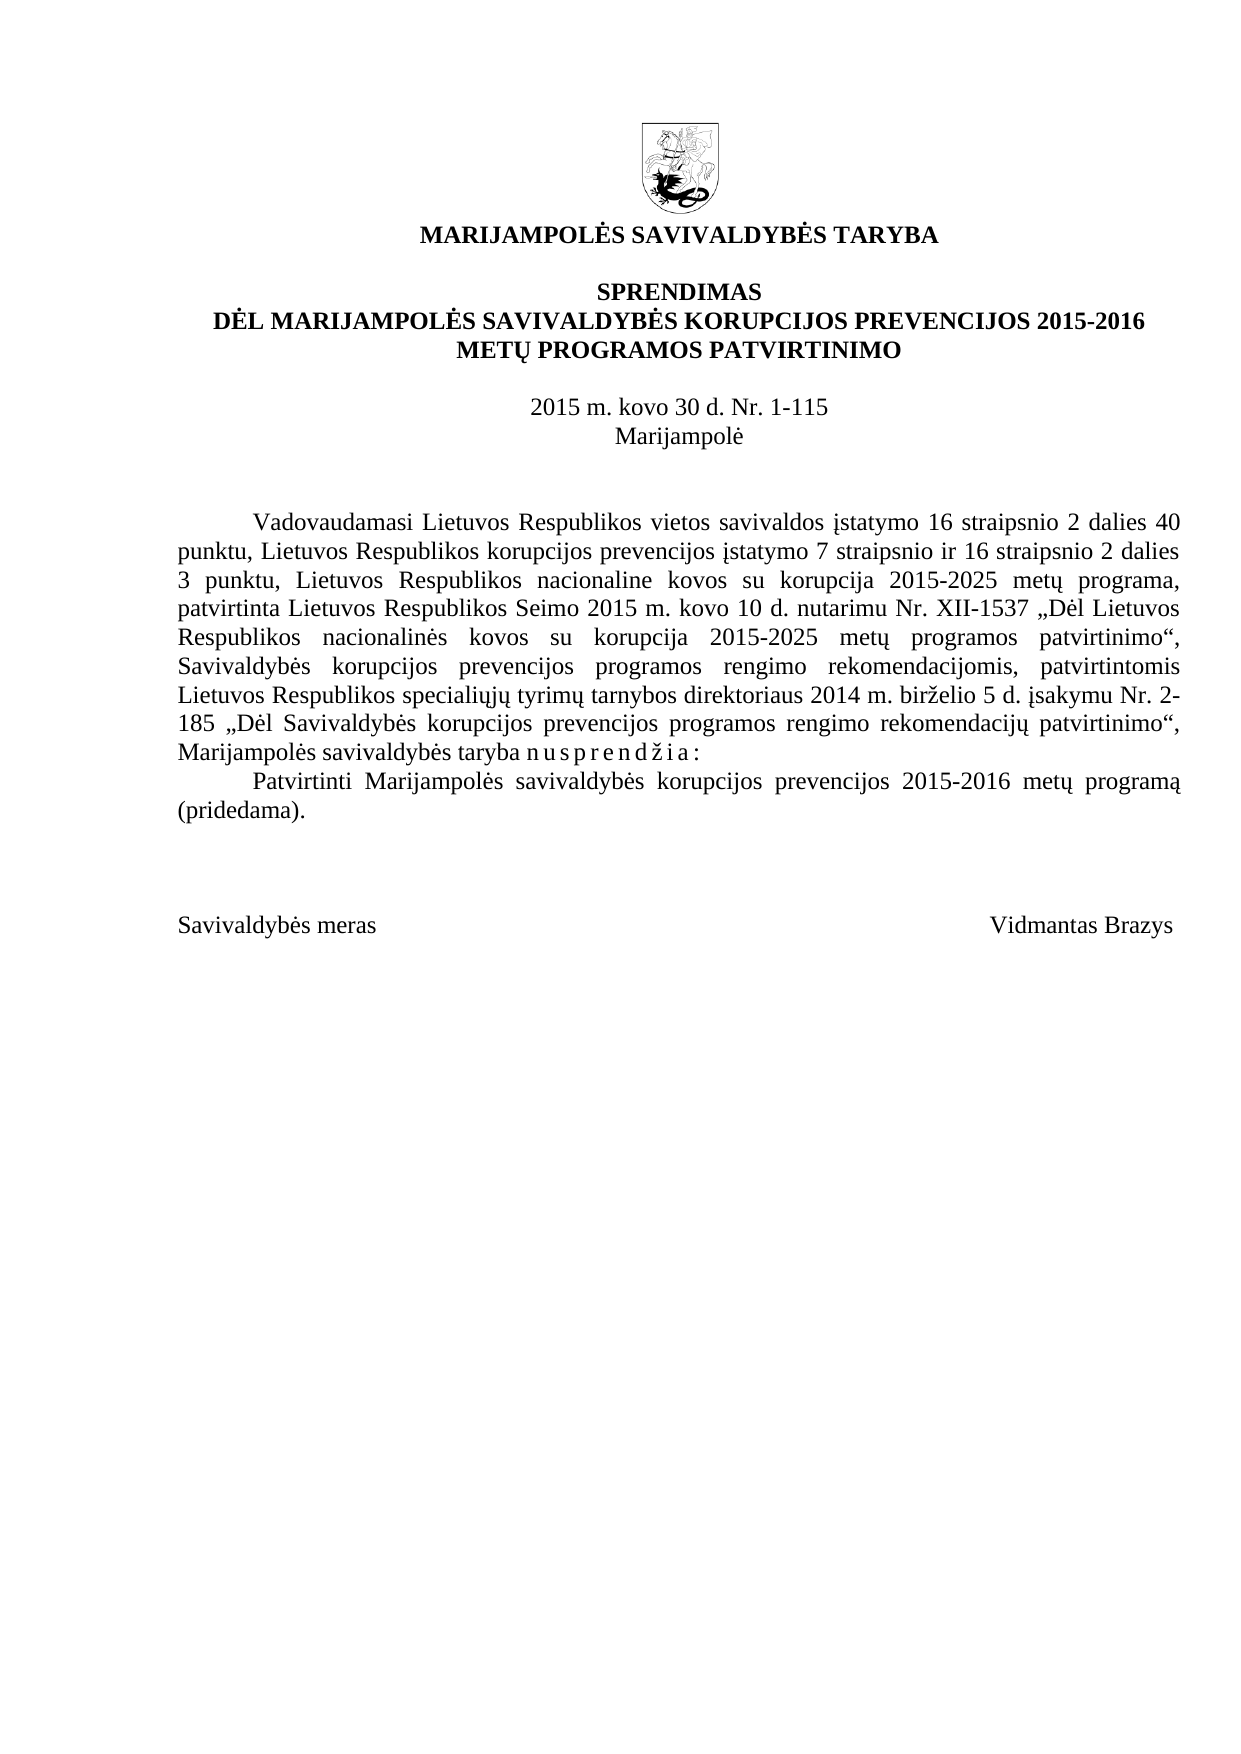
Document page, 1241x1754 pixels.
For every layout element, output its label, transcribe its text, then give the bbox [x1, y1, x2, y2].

text Savivaldybės meras Vidmantas Brazys [177, 910, 1181, 938]
text Marijampolė [177, 421, 1181, 450]
text SPRENDIMAS [177, 277, 1181, 306]
text Patvirtinti Marijampolės savivaldybės korupcijos prevencijos 2015-2016 metų programą (pridedama). [177, 766, 1181, 823]
text 2015 m. kovo 30 d. Nr. 1-115 [177, 392, 1181, 421]
text DĖL MARIJAMPOLĖS SAVIVALDYBĖS KORUPCIJOS PREVENCIJOS 2015-2016 METŲ PROGRAMOS PATVIRTINIMO [177, 306, 1181, 363]
text MARIJAMPOLĖS SAVIVALDYBĖS TARYBA [177, 220, 1181, 248]
text Vadovaudamasi Lietuvos Respublikos vietos savivaldos įstatymo 16 straipsnio 2 dalies 40 punktu, Lietuvos Respublikos korupcijos prevencijos įstatymo 7 straipsnio ir 16 straipsnio 2 dalies 3 punktu, Lietuvos Respublikos nacionaline kovos su korupcija 2015-2025 metų programa, patvirtinta Lietuvos Respublikos Seimo 2015 m. kovo 10 d. nutarimu Nr. XII-1537 „Dėl Lietuvos Respublikos nacionalinės kovos su korupcija 2015-2025 metų programos patvirtinimo“, Savivaldybės korupcijos prevencijos programos rengimo rekomendacijomis, patvirtintomis Lietuvos Respublikos specialiųjų tyrimų tarnybos direktoriaus 2014 m. birželio 5 d. įsakymu Nr. 2-185 „Dėl Savivaldybės korupcijos prevencijos programos rengimo rekomendacijų patvirtinimo“, Marijampolės savivaldybės taryba nusprendžia: [177, 507, 1181, 766]
